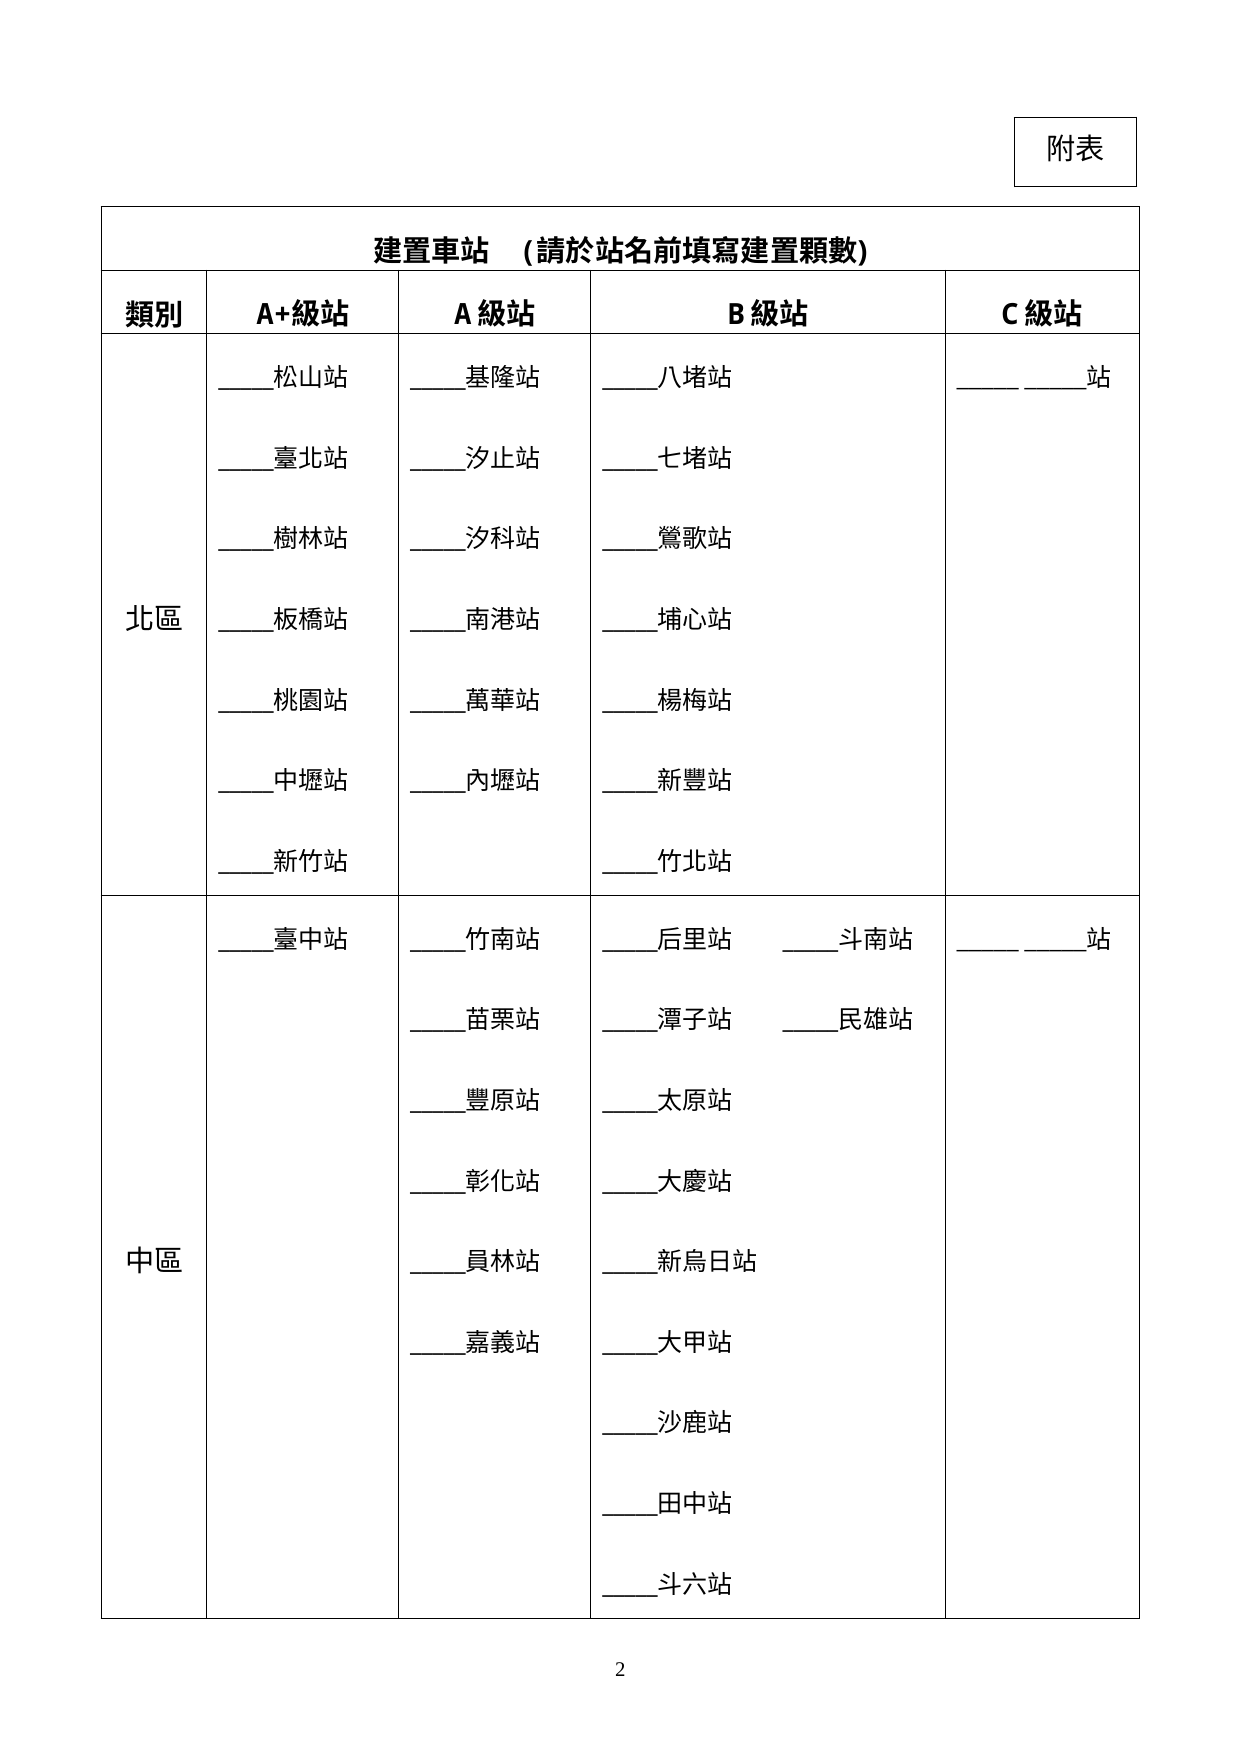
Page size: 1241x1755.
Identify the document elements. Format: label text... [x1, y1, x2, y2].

text 附表 [1029, 125, 1121, 167]
table_cell B級站 [591, 271, 945, 333]
table_cell C級站 [946, 271, 1139, 333]
table_cell _____松山站 _____臺北站 _____樹林站 _____板橋站 _____桃園站 _____中壢站 _____新竹站 [207, 334, 398, 894]
table_cell 北區 [102, 334, 206, 894]
table_cell 中區 [102, 896, 206, 1617]
table_header 建置車站 (請於站名前填寫建置顆數) [102, 207, 1139, 269]
table_cell 類別 [102, 271, 206, 333]
table_cell _____竹南站 _____苗栗站 _____豐原站 _____彰化站 _____員林站 _____嘉義站 [399, 896, 590, 1617]
table_cell _____后里站 _____斗南站 _____潭子站 _____民雄站 _____太原站 _____大慶站 _____新烏日站 _____大甲站 _____沙鹿站 _____田中站 _____斗六站 [591, 896, 945, 1617]
table_cell _____ _____站 [946, 896, 1139, 1617]
table_cell _____ _____站 [946, 334, 1139, 894]
table_cell _____臺中站 [207, 896, 398, 1617]
table_cell _____基隆站 _____汐止站 _____汐科站 _____南港站 _____萬華站 _____內壢站 [399, 334, 590, 894]
table_cell A級站 [399, 271, 590, 333]
table_cell A+級站 [207, 271, 398, 333]
table_cell _____八堵站 _____七堵站 _____鶯歌站 _____埔心站 _____楊梅站 _____新豐站 _____竹北站 [591, 334, 945, 894]
